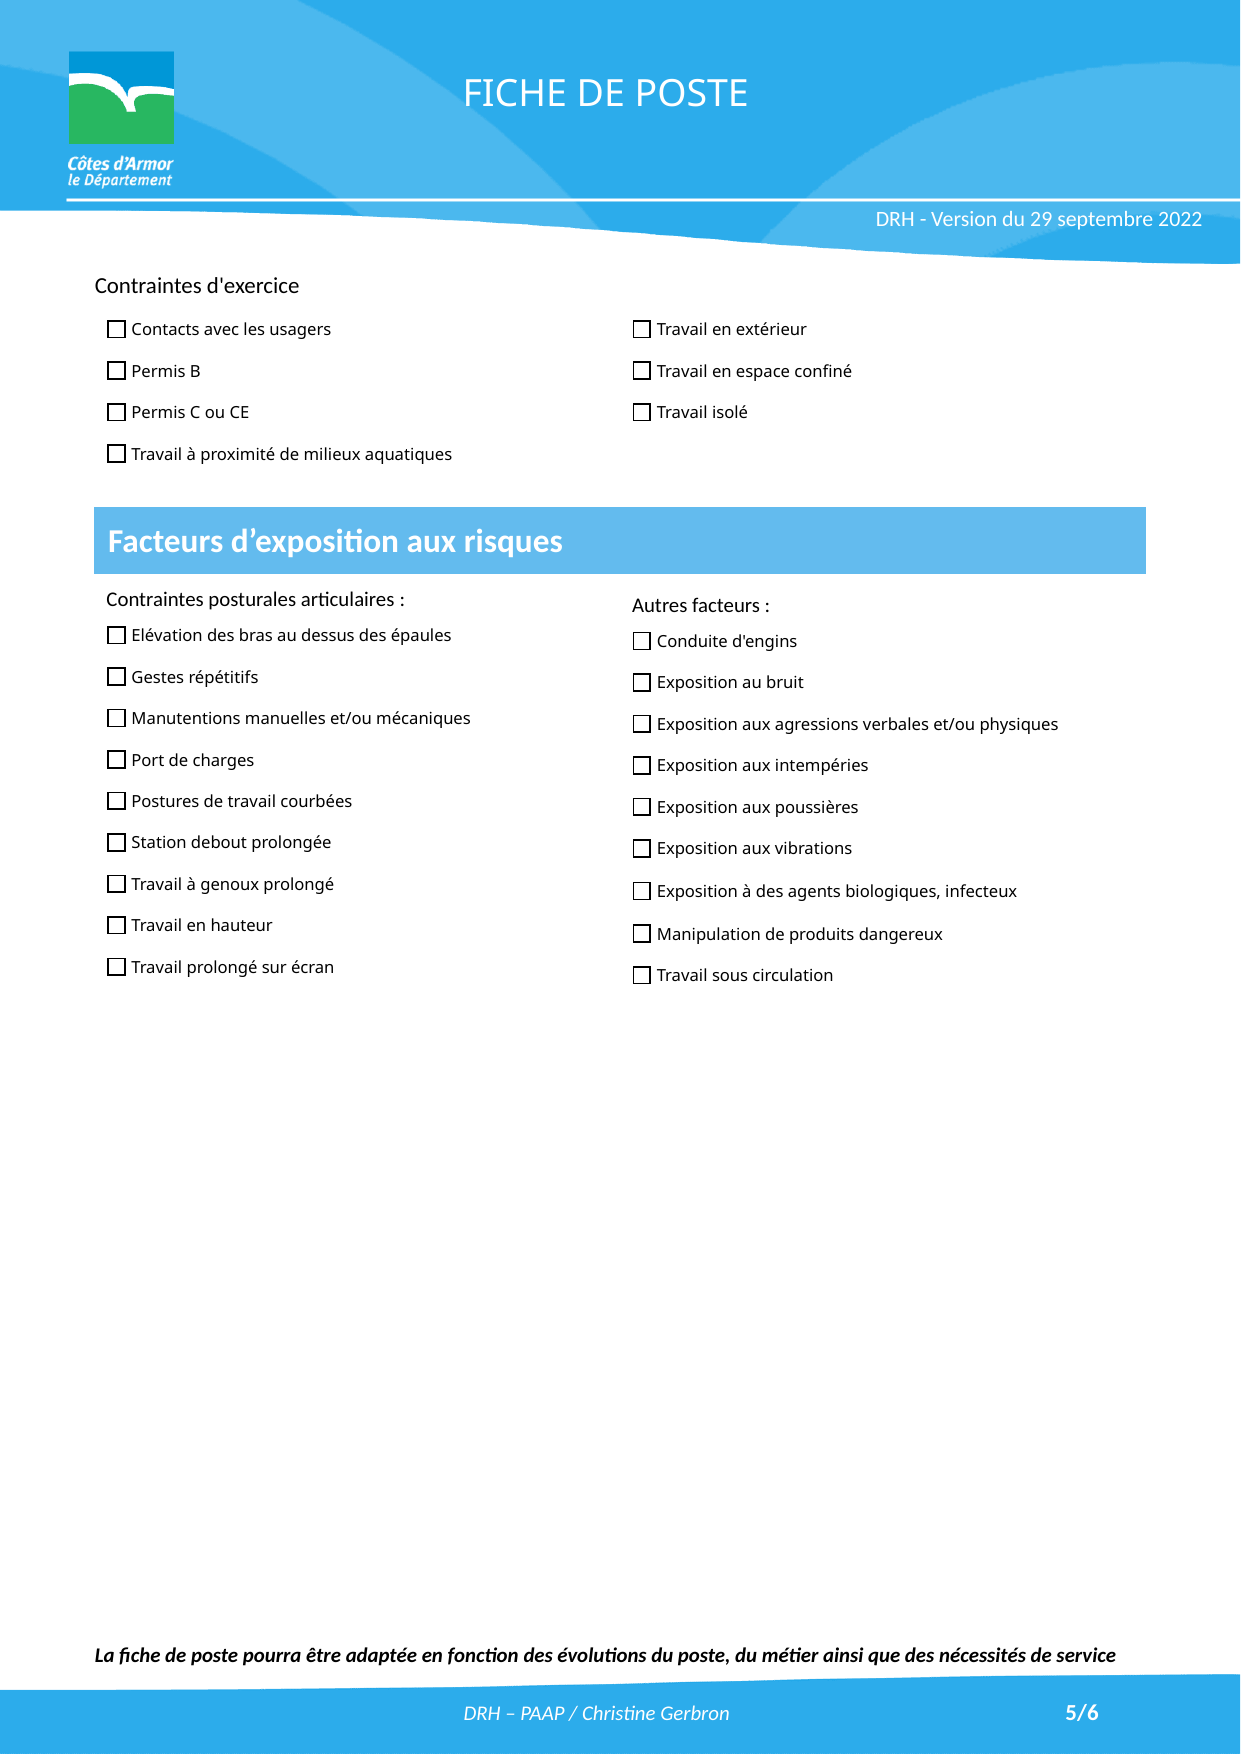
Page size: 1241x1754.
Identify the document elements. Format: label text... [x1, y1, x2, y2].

picture [0, 1673, 1241, 1754]
picture [0, 0, 1241, 267]
table_header Autres facteurs : [620, 586, 1145, 993]
table_cell [95, 306, 620, 471]
table_header [620, 272, 1145, 306]
table_header Contraintes posturales articulaires : [95, 586, 620, 993]
table_header Contraintes d'exercice [95, 272, 620, 306]
subtitle Facteurs d’exposition aux risques [105, 517, 1135, 564]
table_cell [620, 306, 1145, 471]
